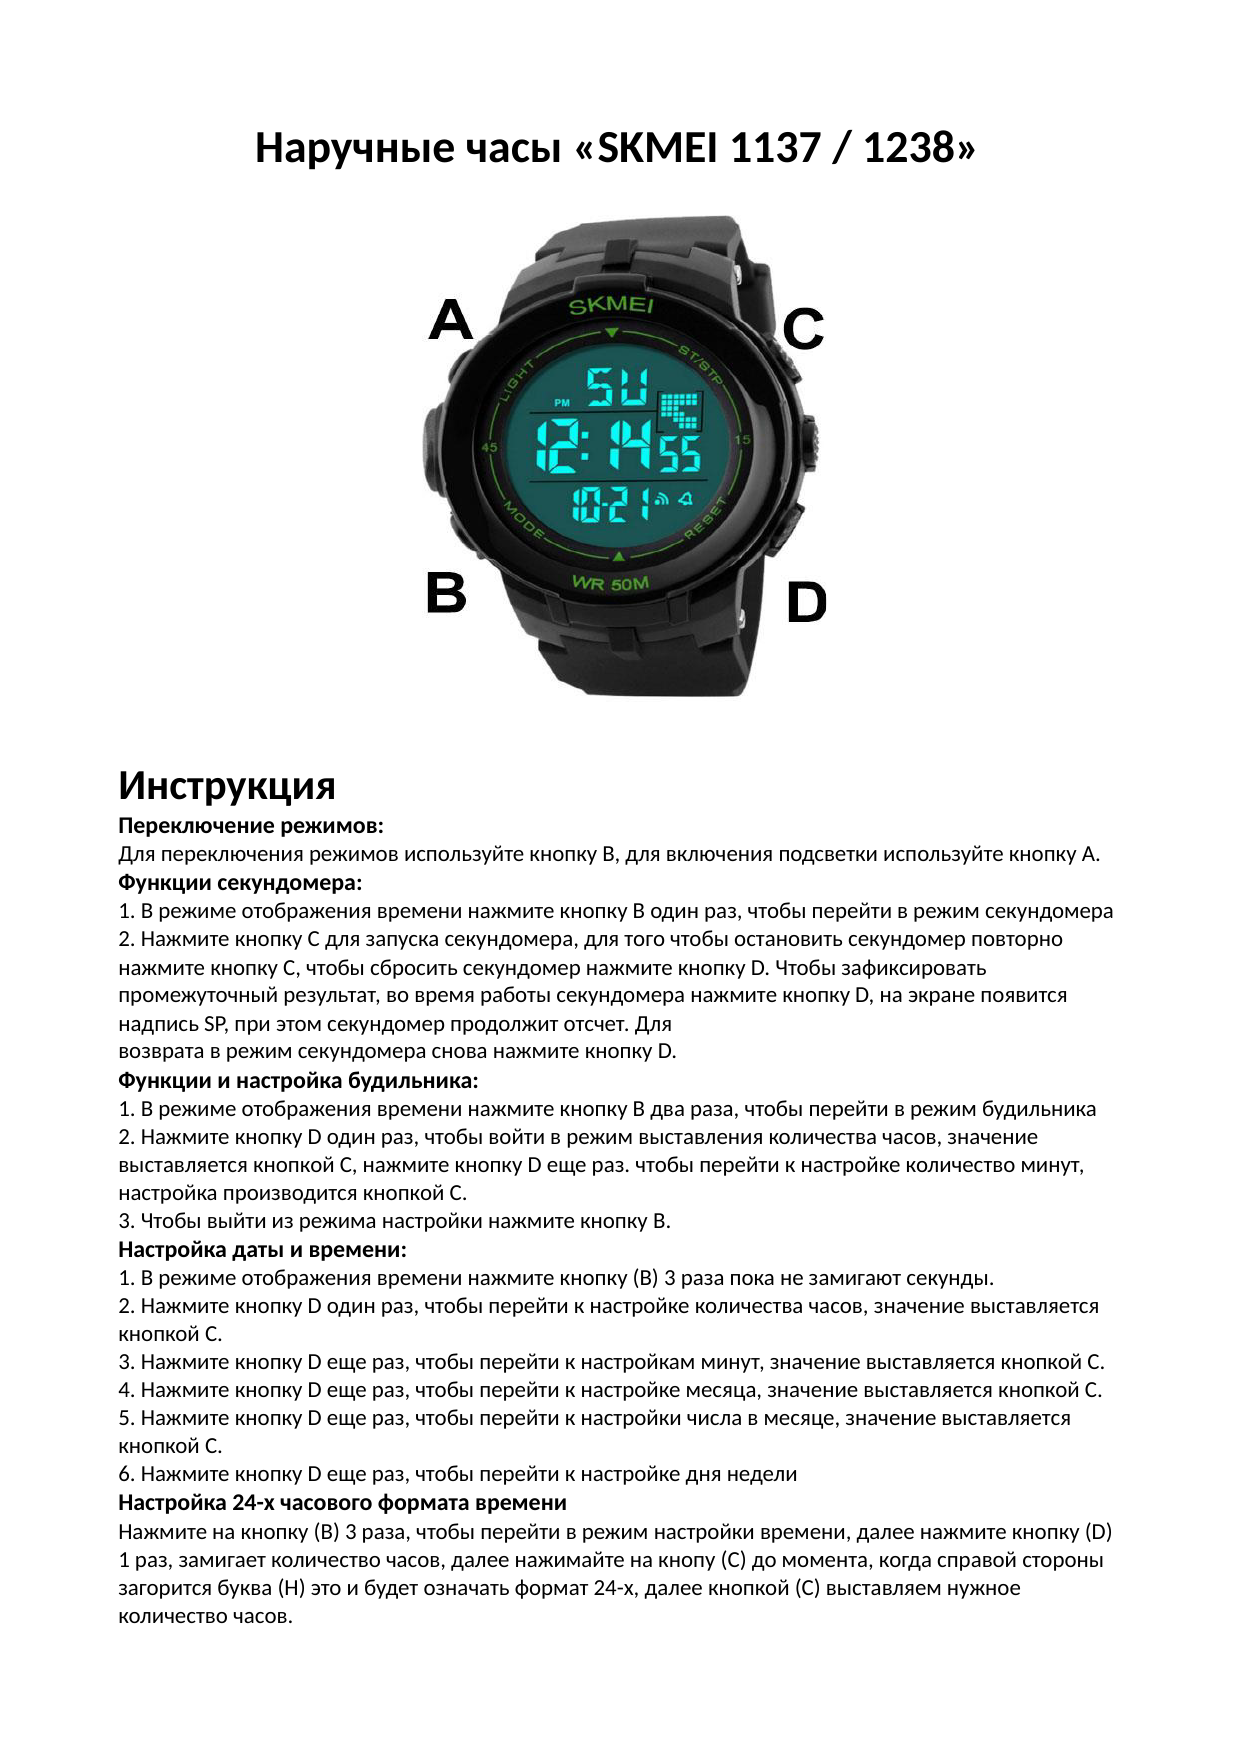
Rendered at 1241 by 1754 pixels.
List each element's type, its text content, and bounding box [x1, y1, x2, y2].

text 3. Чтобы выйти из режима настройки нажмите кнопку B. [118, 1206, 1122, 1234]
text Переключение режимов: [118, 810, 1122, 839]
text 1. В режиме отображения времени нажмите кнопку B два раза, чтобы перейти в режим будильника [118, 1094, 1122, 1122]
text 6. Нажмите кнопку D еще раз, чтобы перейти к настройке дня недели [118, 1459, 1122, 1487]
text 5. Нажмите кнопку D еще раз, чтобы перейти к настройки числа в месяце, значение выставляется кнопкой С. [118, 1403, 1122, 1459]
text Настройка 24-х часового формата времени [118, 1487, 1122, 1517]
text 1. В режиме отображения времени нажмите кнопку (B) 3 раза пока не замигают секунды. [118, 1263, 1122, 1291]
text 3. Нажмите кнопку D еще раз, чтобы перейти к настройкам минут, значение выставляется кнопкой C. [118, 1347, 1122, 1375]
text 2. Нажмите кнопку D один раз, чтобы войти в режим выставления количества часов, значение выставляется кнопкой C, нажмите кнопку D еще раз. чтобы перейти к настройке количество минут, настройка производится кнопкой C. [118, 1122, 1122, 1206]
text Функции и настройка будильника: [118, 1065, 1122, 1094]
text Наручные часы «SKMEI 1137 / 1238» [118, 118, 1122, 174]
text Функции секундомера: [118, 867, 1122, 897]
text возврата в режим секундомера снова нажмите кнопку D. [118, 1037, 1122, 1065]
text Для переключения режимов используйте кнопку B, для включения подсветки используйте кнопку А. [118, 839, 1122, 867]
text 2. Нажмите кнопку D один раз, чтобы перейти к настройке количества часов, значение выставляется кнопкой C. [118, 1291, 1122, 1347]
text Инструкция [118, 758, 1122, 810]
text 2. Нажмите кнопку C для запуска секундомера, для того чтобы остановить секундомер повторно нажмите кнопку C, чтобы сбросить секундомер нажмите кнопку D. Чтобы зафиксировать промежуточный результат, во время работы секундомера нажмите кнопку D, на экране появится надпись SP, при этом секундомер продолжит отсчет. Для [118, 924, 1122, 1037]
text 4. Нажмите кнопку D еще раз, чтобы перейти к настройке месяца, значение выставляется кнопкой C. [118, 1375, 1122, 1403]
text 1. В режиме отображения времени нажмите кнопку B один раз, чтобы перейти в режим секундомера [118, 897, 1122, 924]
text Настройка даты и времени: [118, 1234, 1122, 1263]
text Нажмите на кнопку (B) 3 раза, чтобы перейти в режим настройки времени, далее нажмите кнопку (D) 1 раз, замигает количество часов, далее нажимайте на кнопу (C) до момента, когда справой стороны загорится буква (H) это и будет означать формат 24-х, далее кнопкой (C) выставляем нужное количество часов. [118, 1517, 1122, 1629]
